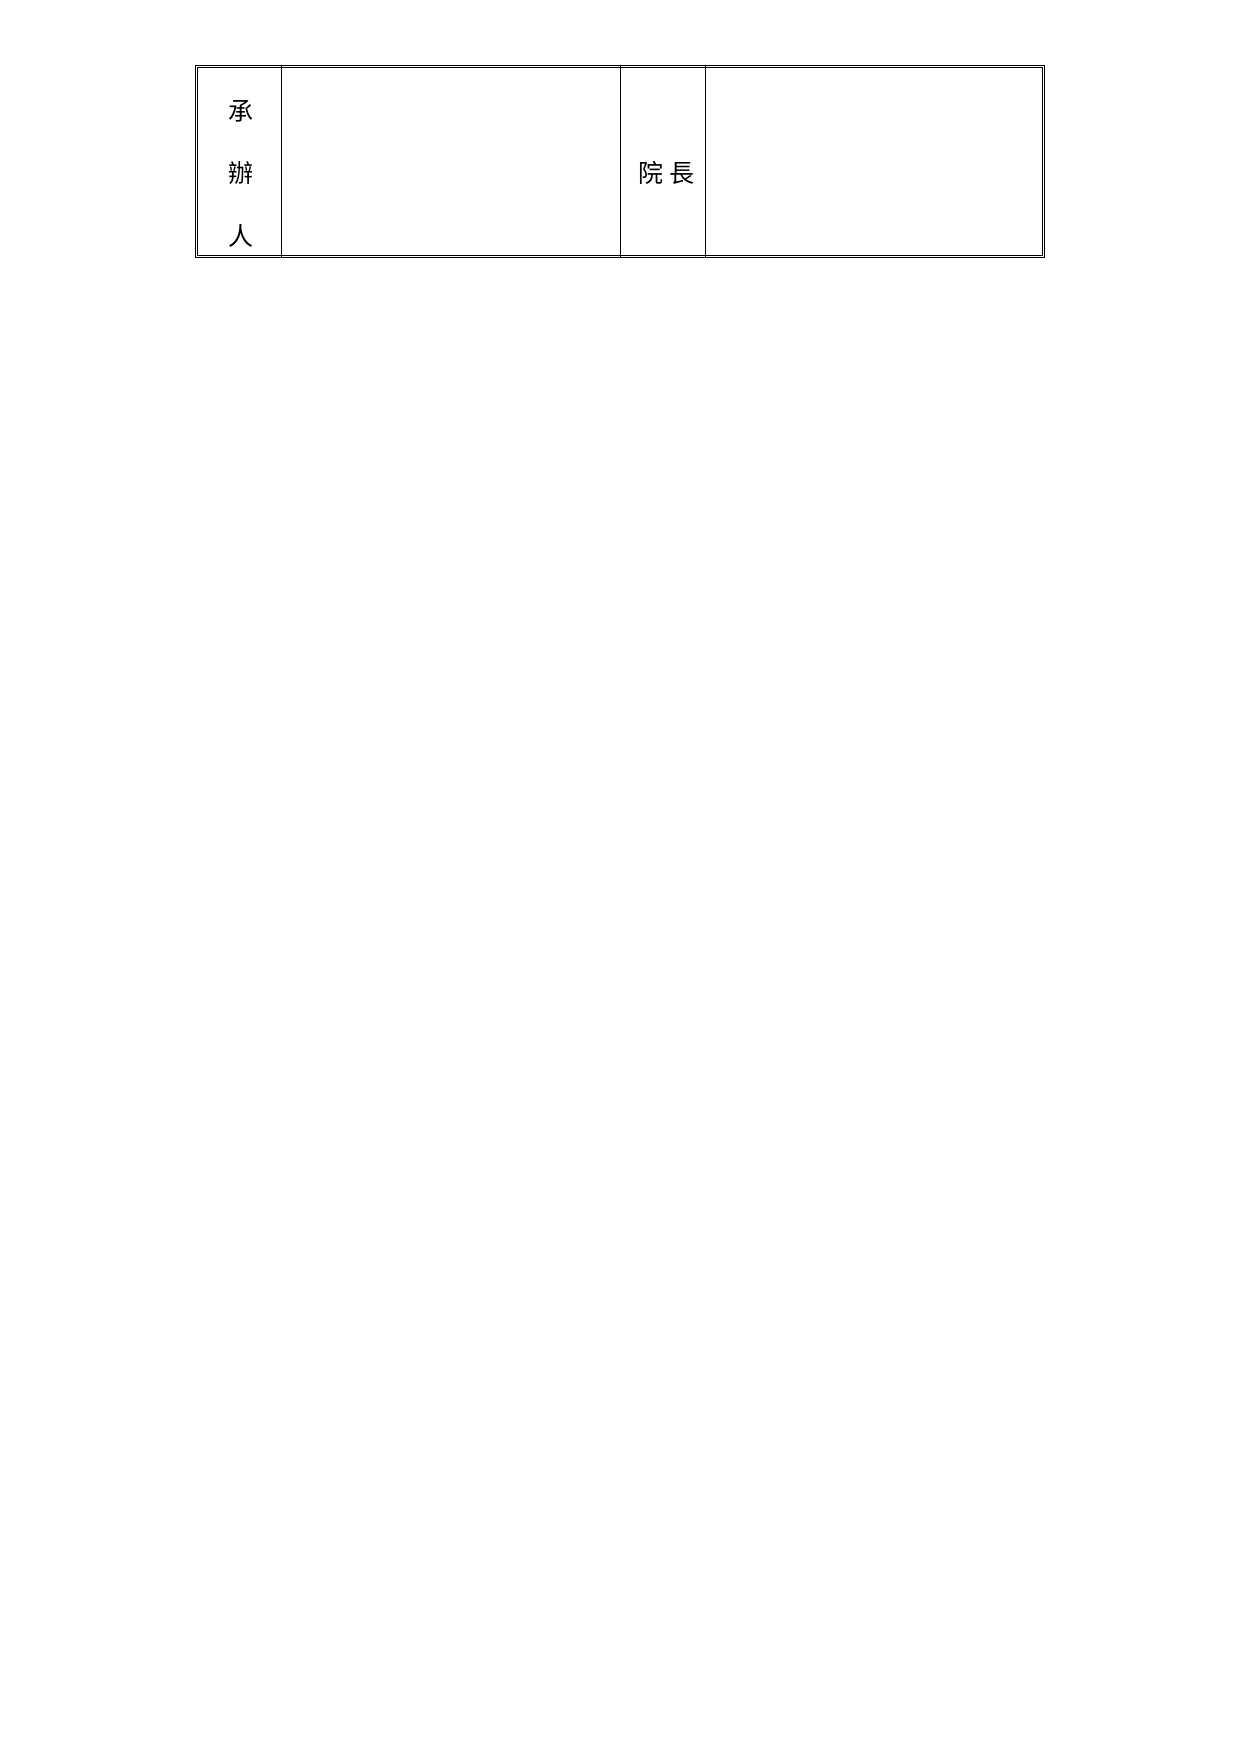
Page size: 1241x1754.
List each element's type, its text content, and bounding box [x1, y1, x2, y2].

table_header [706, 68, 1042, 255]
table_header 院長 [621, 68, 705, 255]
table_header [282, 68, 620, 255]
table_header 承 辦 人 [198, 68, 281, 255]
